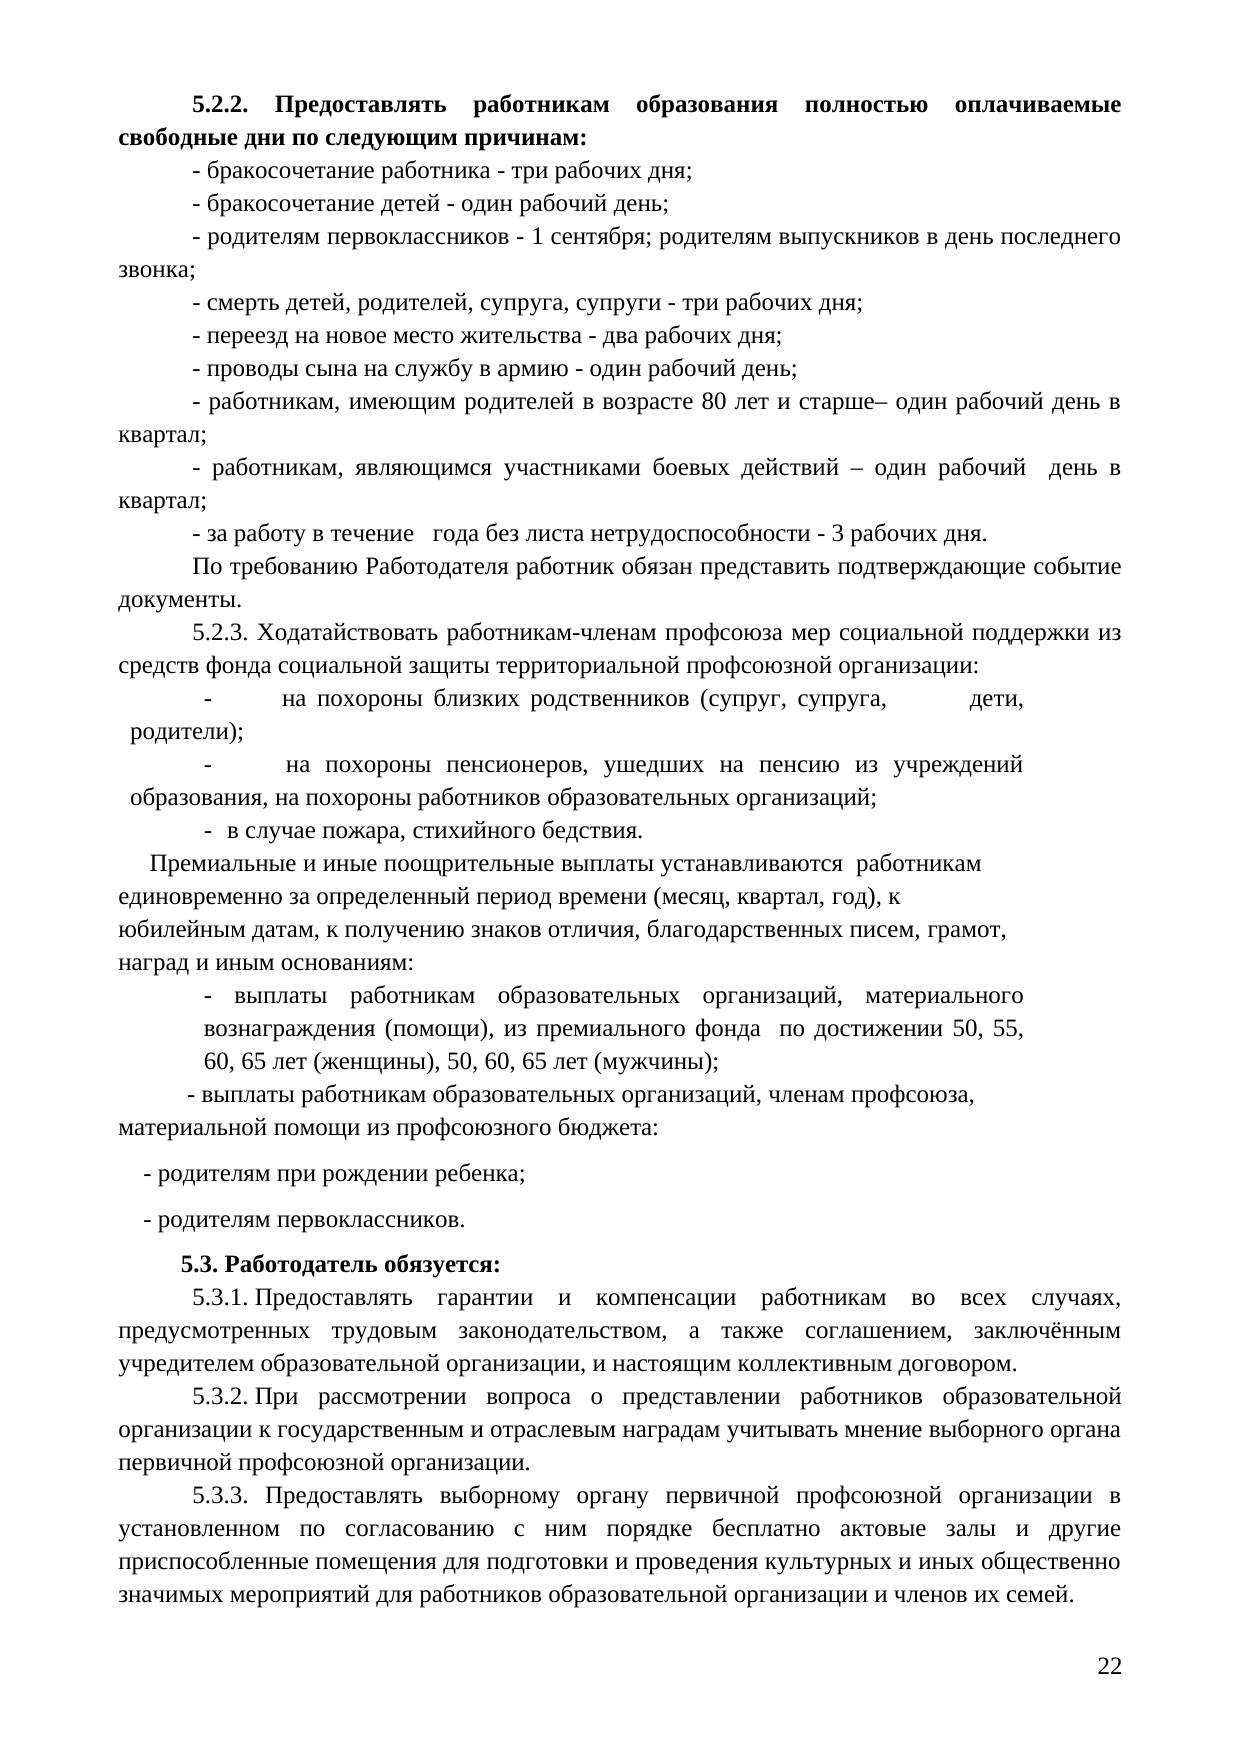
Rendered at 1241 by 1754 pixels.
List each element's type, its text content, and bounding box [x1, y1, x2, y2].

list - выплаты работникам образовательных организаций, материального вознаграждения (помощи), из премиального фонда по достижении 50, 55, 60, 65 лет (женщины), 50, 60, 65 лет (мужчины); [203, 980, 1024, 1075]
text По требованию Работодателя работник обязан представить подтверждающие событие документы. [118, 551, 1122, 613]
text 5.3.1. Предоставлять гарантии и компенсации работникам во всех случаях, предусмотренных трудовым законодательством, а также соглашением, заключённым учредителем образовательной организации, и настоящим коллективным договором. [118, 1282, 1122, 1377]
text - смерть детей, родителей, супруга, супруги - три рабочих дня; [118, 287, 1122, 316]
text - бракосочетание работника - три рабочих дня; [118, 155, 1122, 183]
text 5.3.2. При рассмотрении вопроса о представлении работников образовательной организации к государственным и отраслевым наградам учитывать мнение выборного органа первичной профсоюзной организации. [118, 1381, 1122, 1476]
text - выплаты работникам образовательных организаций, членам профсоюза, материальной помощи из профсоюзного бюджета: [118, 1079, 1024, 1141]
list на похороны пенсионеров, ушедших на пенсию из учреждений образования, на похороны работников образовательных организаций; [130, 749, 1024, 811]
text 5.2.2. Предоставлять работникам образования полностью оплачиваемые свободные дни по следующим причинам: [118, 89, 1122, 150]
text - переезд на новое место жительства - два рабочих дня; [118, 320, 1122, 348]
text - за работу в течение года без листа нетрудоспособности - 3 рабочих дня. [118, 518, 1122, 547]
text - родителям первоклассников - 1 сентября; родителям выпускников в день последнего звонка; [118, 221, 1122, 282]
list в случае пожара, стихийного бедствия. [203, 815, 1122, 844]
text - проводы сына на службу в армию - один рабочий день; [118, 353, 1122, 382]
text 5.2.3. Ходатайствовать работникам-членам профсоюза мер социальной поддержки из средств фонда социальной защиты территориальной профсоюзной организации: [118, 617, 1122, 679]
text - работникам, являющимся участниками боевых действий – один рабочий день в квартал; [118, 452, 1122, 514]
list на похороны близких родственников (супруг, супруга, дети, родители); [130, 683, 1024, 745]
text 5.3.3. Предоставлять выборному органу первичной профсоюзной организации в установленном по согласованию с ним порядке бесплатно актовые залы и другие приспособленные помещения для подготовки и проведения культурных и иных общественно значимых мероприятий для работников образовательной организации и членов их семей. [118, 1480, 1122, 1608]
text 5.3. Работодатель обязуется: [118, 1249, 1122, 1278]
text - бракосочетание детей - один рабочий день; [118, 188, 1122, 216]
text Премиальные и иные поощрительные выплаты устанавливаются работникам единовременно за определенный период времени (месяц, квартал, год), к юбилейным датам, к получению знаков отличия, благодарственных писем, грамот, наград и иным основаниям: [118, 848, 1025, 976]
text - работникам, имеющим родителей в возрасте 80 лет и старше– один рабочий день в квартал; [118, 386, 1122, 448]
text - родителям при рождении ребенка; [118, 1158, 1024, 1187]
text - родителям первоклассников. [118, 1204, 1024, 1232]
